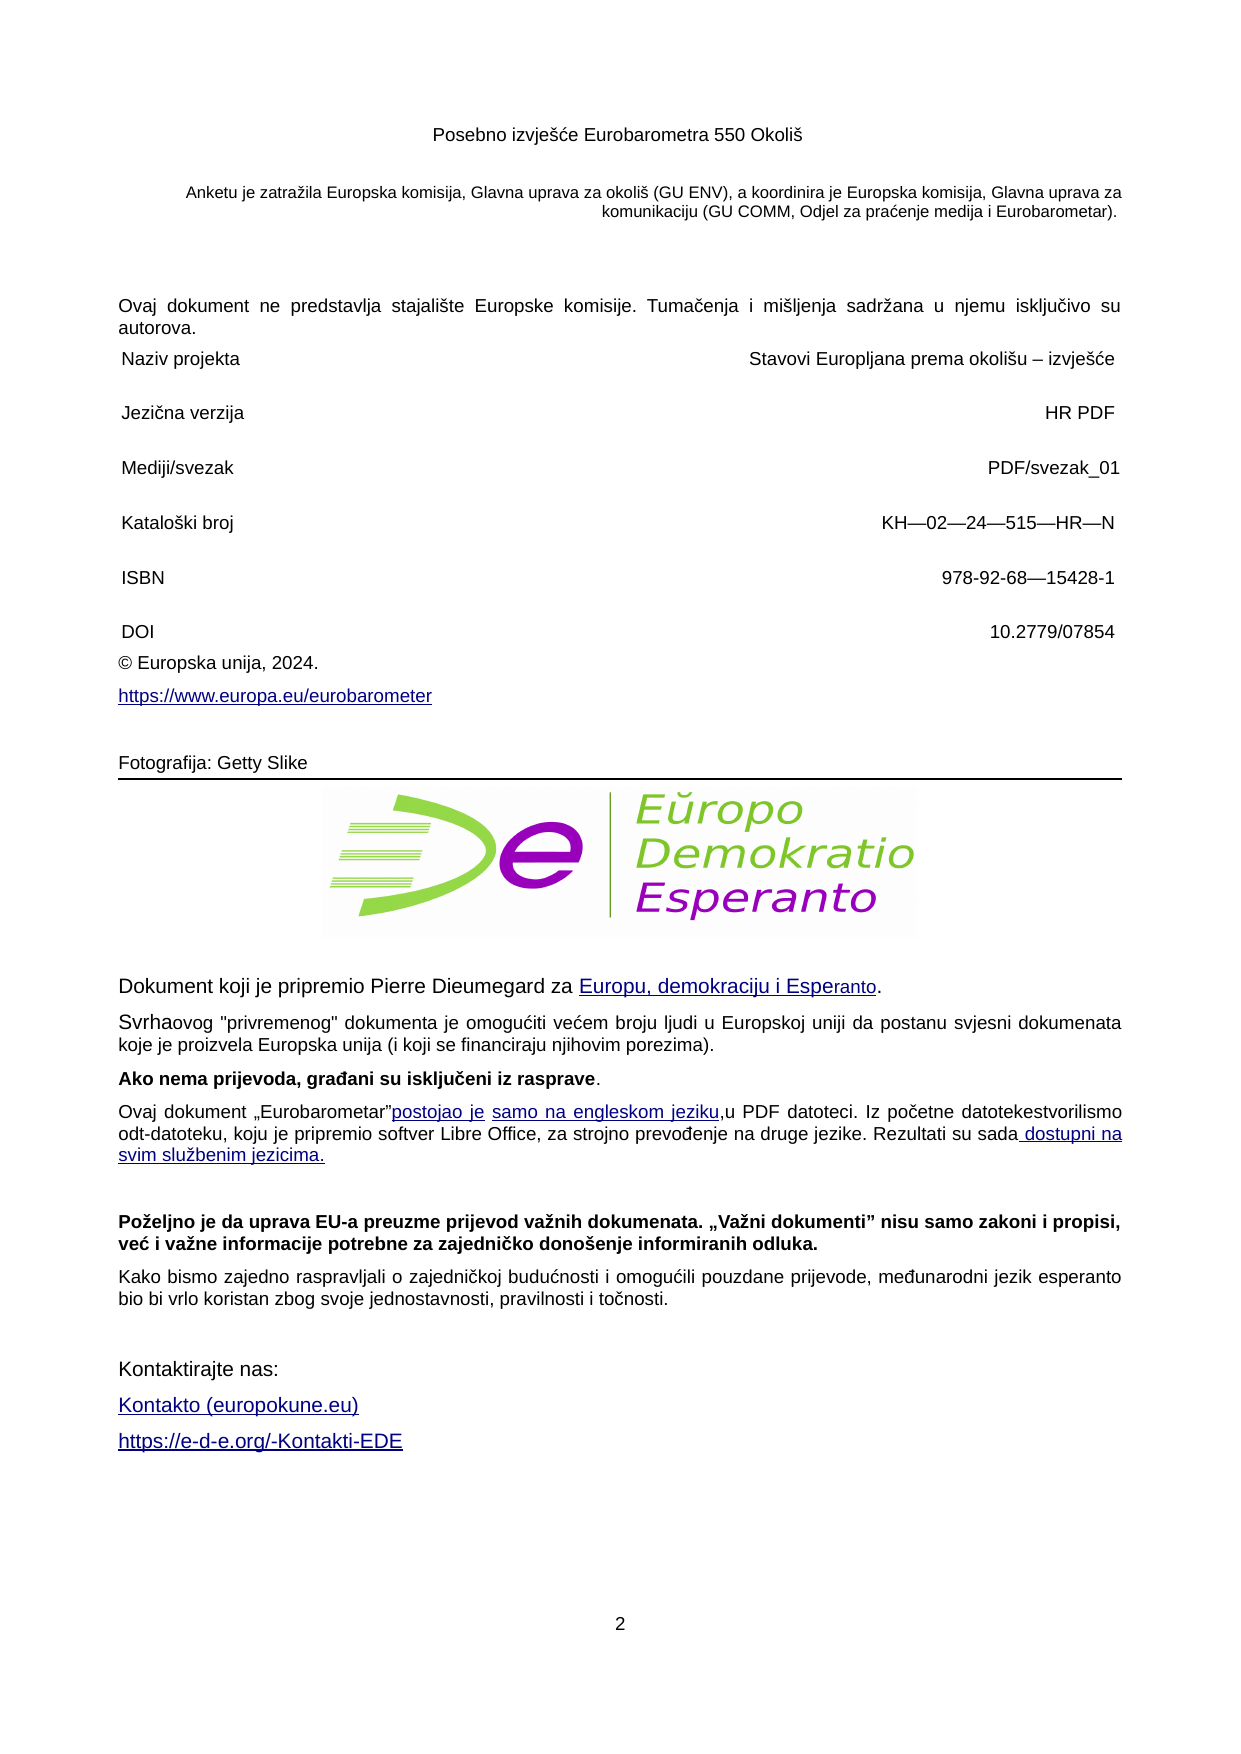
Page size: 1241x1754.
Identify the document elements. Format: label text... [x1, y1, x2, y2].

text Ovaj dokument ne predstavlja stajalište Europske komisije. Tumačenja i mišljenja sadržana u njemu isključivo su autorova. [118, 295, 1122, 338]
text https://e-d-e.org/-Kontakti-EDE [118, 1428, 1122, 1452]
text Fotografija: Getty Slike [118, 752, 1122, 778]
text Dokument koji je pripremio Pierre Dieumegard za Europu, demokraciju i Esperanto. [118, 974, 1122, 998]
table_cell Kataloški broj [118, 509, 585, 536]
table_header Naziv projekta [118, 344, 585, 372]
table_cell [585, 427, 1123, 454]
table_cell [585, 536, 1123, 563]
table_cell 10.2779/07854 [585, 618, 1123, 646]
table_cell [585, 591, 1123, 618]
table_cell [118, 427, 585, 454]
picture [321, 786, 919, 939]
text Kako bismo zajedno raspravljali o zajedničkoj budućnosti i omogućili pouzdane prijevode, međunarodni jezik esperanto bio bi vrlo koristan zbog svoje jednostavnosti, pravilnosti i točnosti. [118, 1266, 1122, 1309]
text Poželjno je da uprava EU-a preuzme prijevod važnih dokumenata. „Važni dokumenti” nisu samo zakoni i propisi, već i važne informacije potrebne za zajedničko donošenje informiranih odluka. [118, 1211, 1122, 1254]
text Ako nema prijevoda, građani su isključeni iz rasprave. [118, 1068, 1122, 1089]
text Kontakto (europokune.eu) [118, 1393, 1122, 1417]
text https://www.europa.eu/eurobarometer [118, 685, 1122, 707]
table_cell [118, 536, 585, 563]
table_cell Mediji/svezak [118, 454, 585, 481]
text Kontaktirajte nas: [118, 1357, 1122, 1381]
table_cell [585, 481, 1123, 509]
table_cell ISBN [118, 564, 585, 591]
table_header Stavovi Europljana prema okolišu – izvješće [585, 344, 1123, 372]
table_cell [118, 591, 585, 618]
table_cell 978-92-68—15428-1 [585, 564, 1123, 591]
text Ovaj dokument „Eurobarometar”postojao je samo na engleskom jeziku,u PDF datoteci. Iz početne datotekestvorilismo odt-datoteku, koju je pripremio softver Libre Office, za strojno prevođenje na druge jezike. Rezultati su sada dostupni na svim službenim jezicima. [118, 1101, 1122, 1166]
text © Europska unija, 2024. [118, 652, 1122, 673]
table_cell HR PDF [585, 399, 1123, 427]
table_cell [118, 481, 585, 509]
table_cell [585, 372, 1123, 399]
table_cell Jezična verzija [118, 399, 585, 427]
table_cell DOI [118, 618, 585, 646]
text Svrhaovog "privremenog" dokumenta je omogućiti većem broju ljudi u Europskoj uniji da postanu svjesni dokumenata koje je proizvela Europska unija (i koji se financiraju njihovim porezima). [118, 1010, 1122, 1056]
text Anketu je zatražila Europska komisija, Glavna uprava za okoliš (GU ENV), a koordinira je Europska komisija, Glavna uprava za komunikaciju (GU COMM, Odjel za praćenje medija i Eurobarometar). [118, 183, 1122, 221]
table_cell PDF/svezak_01 [585, 454, 1123, 481]
table_cell [118, 372, 585, 399]
table_cell KH—02—24—515—HR—N [585, 509, 1123, 536]
